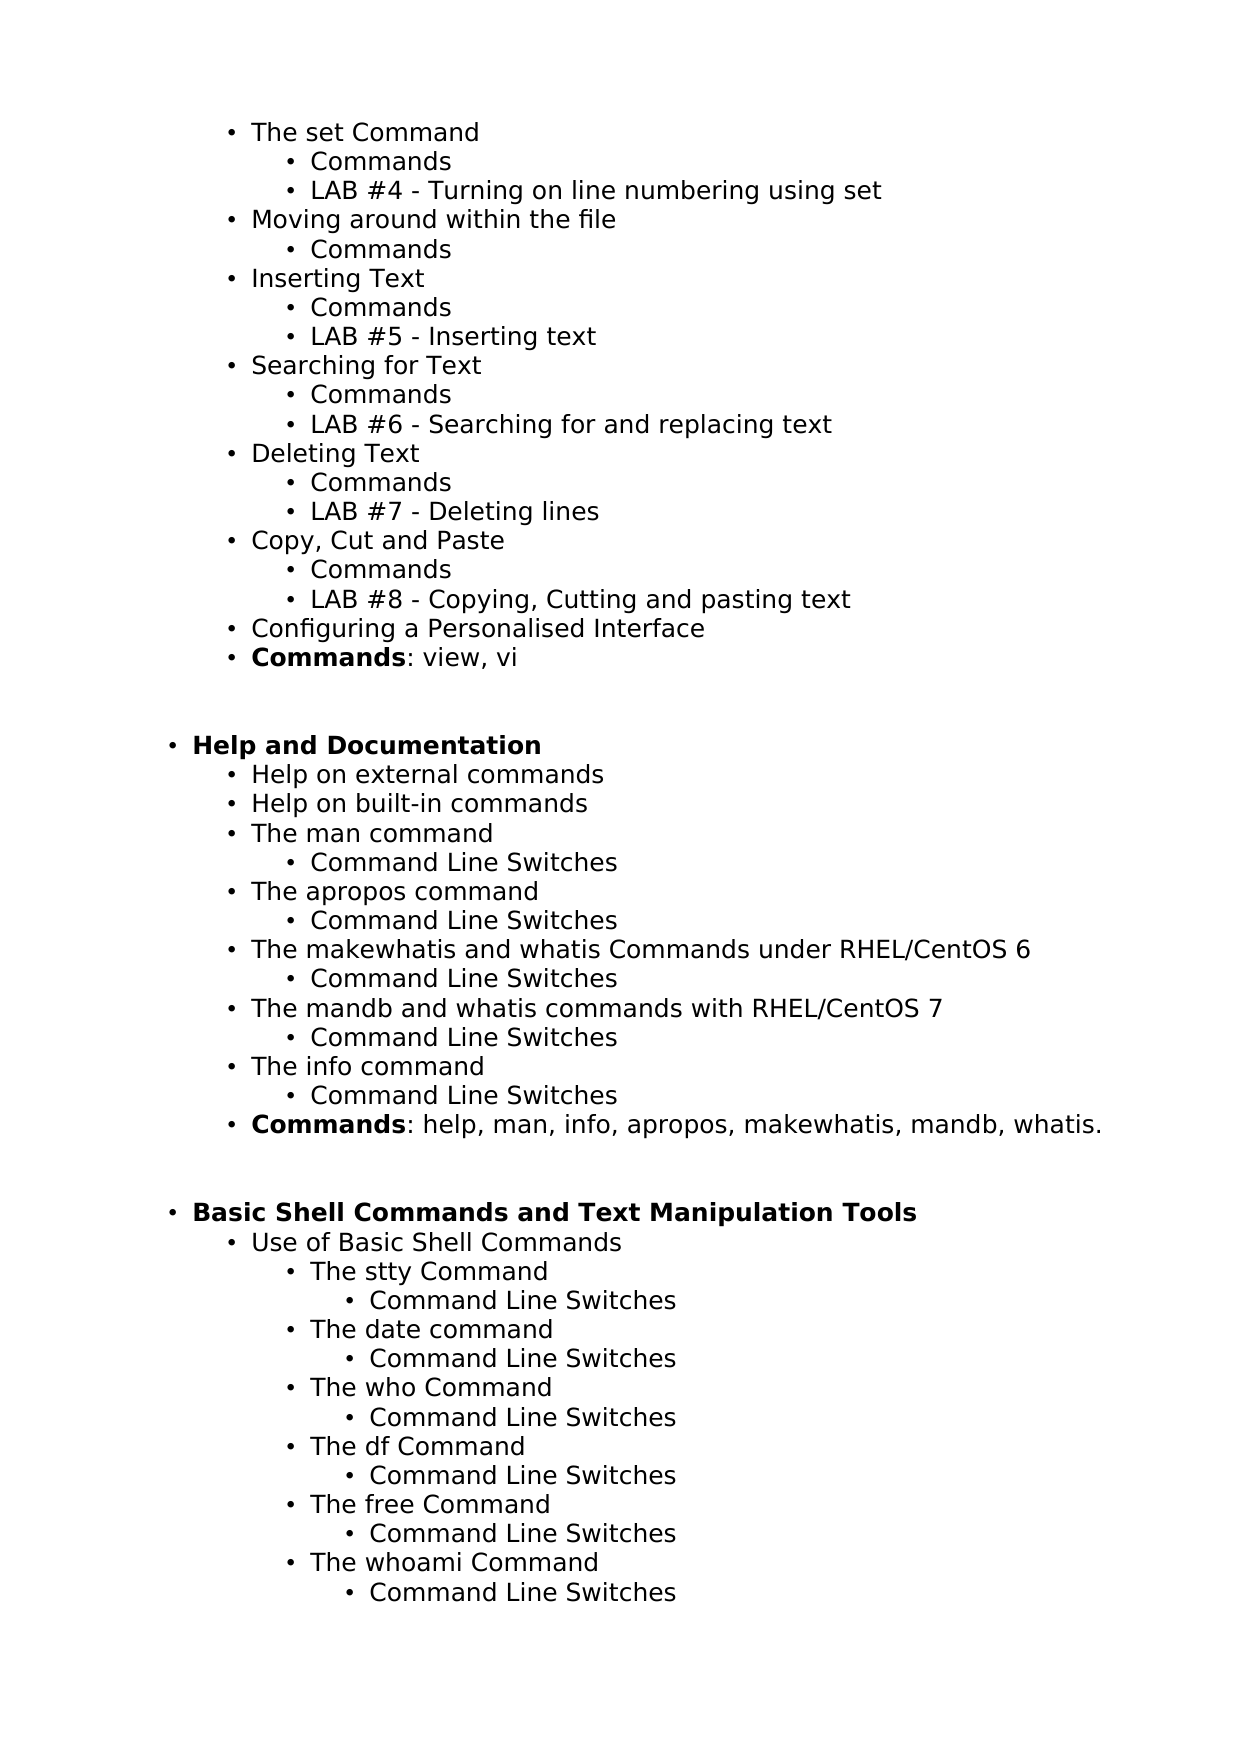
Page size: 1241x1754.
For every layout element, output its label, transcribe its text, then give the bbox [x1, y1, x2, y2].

list The date command [295, 1315, 1122, 1344]
list Commands [295, 293, 1122, 322]
list Deleting Text [236, 439, 1122, 468]
list Help and Documentation [177, 731, 1122, 760]
list Command Line Switches [354, 1286, 1122, 1315]
list LAB #5 - Inserting text [295, 322, 1122, 351]
list Configuring a Personalised Interface [236, 614, 1122, 643]
list Commands: view, vi [236, 643, 1122, 672]
list Commands [295, 468, 1122, 497]
list Command Line Switches [295, 906, 1122, 935]
list LAB #7 - Deleting lines [295, 497, 1122, 526]
list Basic Shell Commands and Text Manipulation Tools [177, 1198, 1122, 1228]
list The whoami Command [295, 1548, 1122, 1578]
list Command Line Switches [295, 848, 1122, 877]
list The apropos command [236, 877, 1122, 906]
list Command Line Switches [354, 1578, 1122, 1607]
list The set Command [236, 118, 1122, 147]
list Searching for Text [236, 351, 1122, 381]
list Command Line Switches [295, 964, 1122, 994]
list Commands: help, man, info, apropos, makewhatis, mandb, whatis. [236, 1110, 1122, 1139]
list The mandb and whatis commands with RHEL/CentOS 7 [236, 994, 1122, 1023]
list LAB #4 - Turning on line numbering using set [295, 176, 1122, 206]
list Copy, Cut and Paste [236, 526, 1122, 556]
list Command Line Switches [295, 1023, 1122, 1052]
list Command Line Switches [354, 1519, 1122, 1548]
list The df Command [295, 1432, 1122, 1461]
list Commands [295, 235, 1122, 264]
list Command Line Switches [354, 1403, 1122, 1432]
list Commands [295, 381, 1122, 410]
list Help on built-in commands [236, 789, 1122, 819]
list LAB #8 - Copying, Cutting and pasting text [295, 585, 1122, 614]
list LAB #6 - Searching for and replacing text [295, 410, 1122, 439]
list Help on external commands [236, 760, 1122, 789]
list Commands [295, 556, 1122, 585]
list Command Line Switches [354, 1461, 1122, 1490]
list Command Line Switches [354, 1344, 1122, 1373]
list The info command [236, 1052, 1122, 1081]
list The makewhatis and whatis Commands under RHEL/CentOS 6 [236, 935, 1122, 964]
list The man command [236, 819, 1122, 848]
list Inserting Text [236, 264, 1122, 293]
list Command Line Switches [295, 1081, 1122, 1110]
list Moving around within the file [236, 206, 1122, 235]
list The stty Command [295, 1257, 1122, 1286]
list Commands [295, 147, 1122, 176]
list The who Command [295, 1373, 1122, 1403]
list The free Command [295, 1490, 1122, 1519]
list Use of Basic Shell Commands [236, 1228, 1122, 1257]
